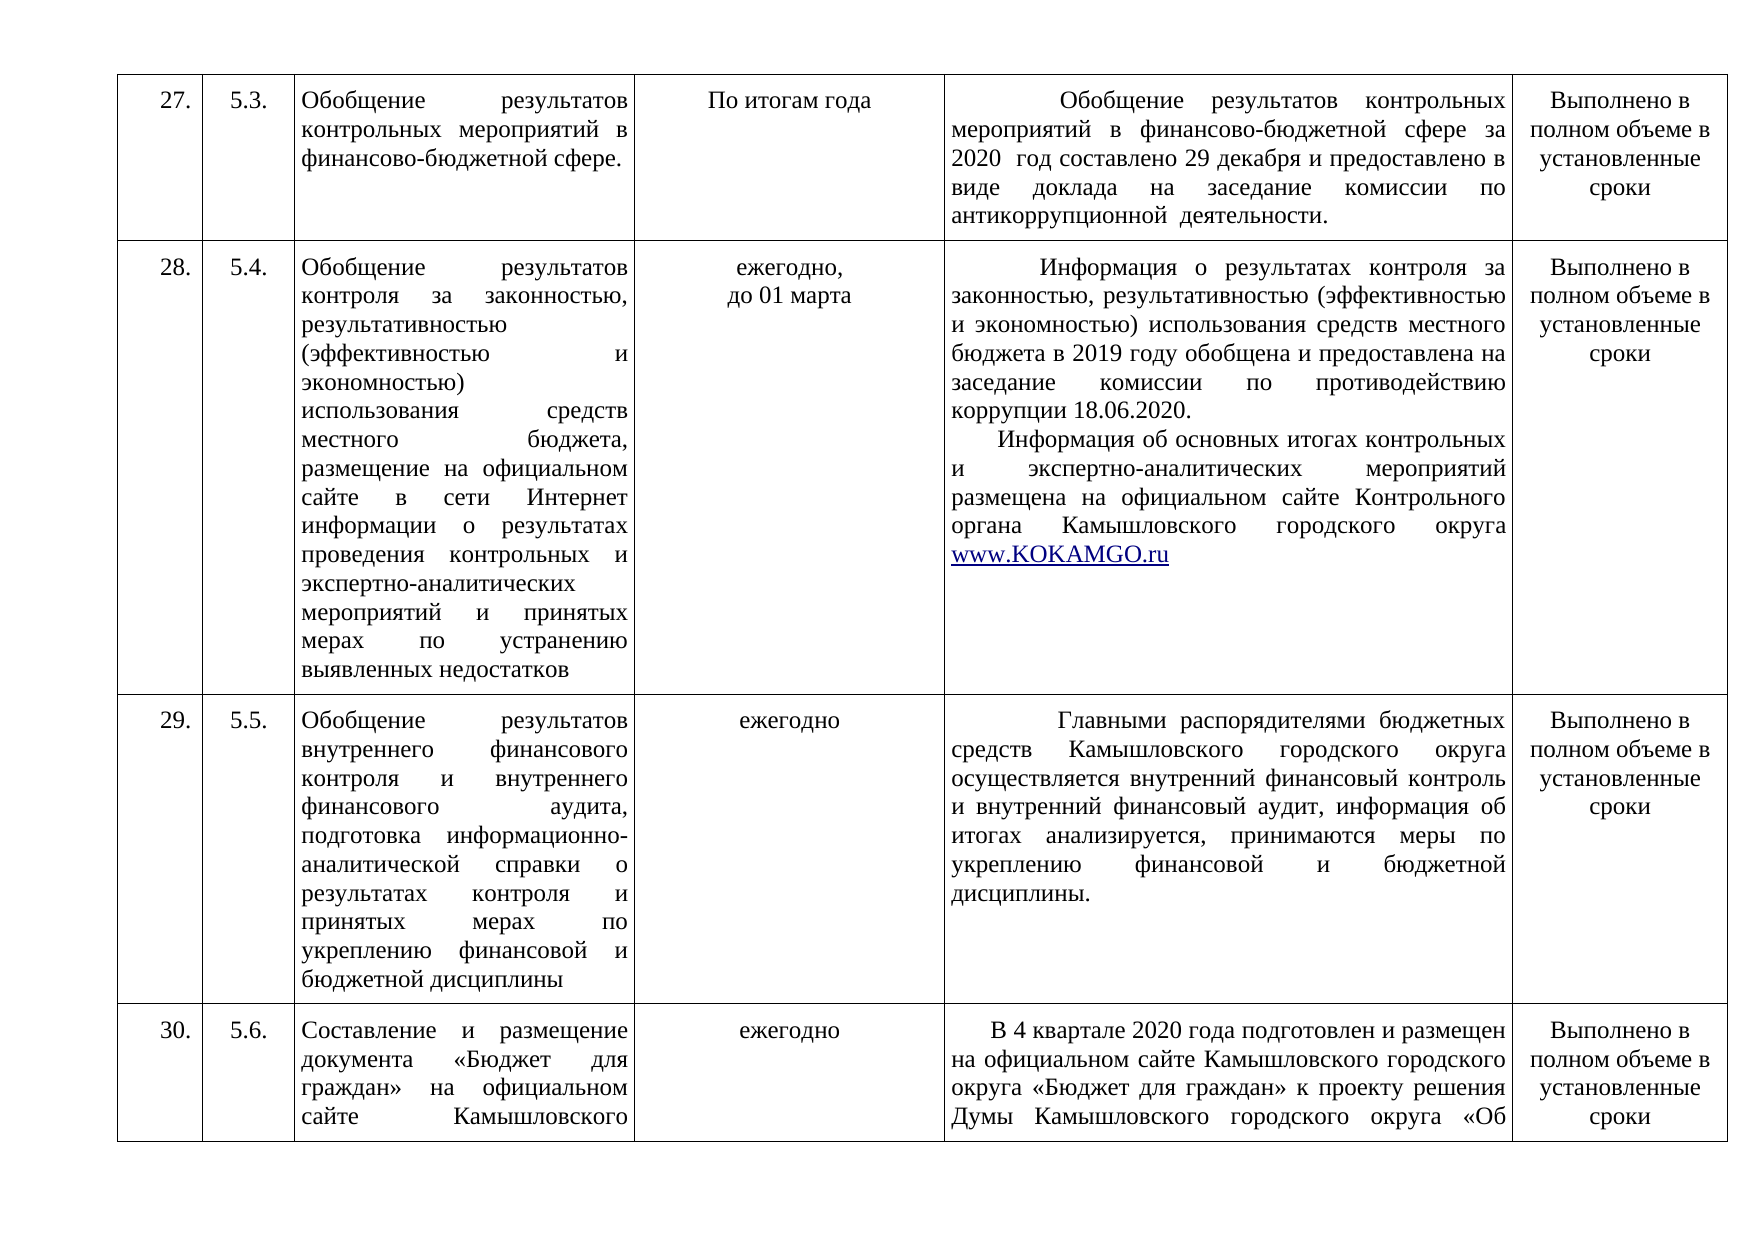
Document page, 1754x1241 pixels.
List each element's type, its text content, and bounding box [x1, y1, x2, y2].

table_cell 5.4. [203, 241, 294, 693]
table_cell Выполнено в полном объеме в установленные сроки [1513, 75, 1727, 240]
table_cell Информация о результатах контроля за законностью, результативностью (эффективностью и экономностью) использования средств местного бюджета в 2019 году обобщена и предоставлена на заседание комиссии по противодействию коррупции 18.06.2020. Информация об основных итогах контрольных и экспертно-аналитических мероприятий размещена на официальном сайте Контрольного органа Камышловского городского округа www.KOKAMGO.ru [945, 241, 1512, 693]
table_cell [118, 695, 202, 1003]
table_cell Обобщение результатов контрольных мероприятий в финансово-бюджетной сфере за 2020 год составлено 29 декабря и предоставлено в виде доклада на заседание комиссии по антикоррупционной деятельности. [945, 75, 1512, 240]
table_cell 5.3. [203, 75, 294, 240]
table_cell 5.6. [203, 1004, 294, 1141]
table_cell [118, 75, 202, 240]
table_cell Обобщение результатов контрольных мероприятий в финансово-бюджетной сфере. [295, 75, 634, 240]
table_cell По итогам года [635, 75, 944, 240]
table_cell [118, 1004, 202, 1141]
table_cell Обобщение результатов контроля за законностью, результативностью (эффективностью и экономностью) использования средств местного бюджета, размещение на официальном сайте в сети Интернет информации о результатах проведения контрольных и экспертно-аналитических мероприятий и принятых мерах по устранению выявленных недостатков [295, 241, 634, 693]
table_cell ежегодно [635, 1004, 944, 1141]
table_cell Выполнено в полном объеме в установленные сроки [1513, 695, 1727, 1003]
table_cell [118, 241, 202, 693]
table_cell Составление и размещение документа «Бюджет для граждан» на официальном сайте Камышловского [295, 1004, 634, 1141]
table_cell 5.5. [203, 695, 294, 1003]
table_cell ежегодно [635, 695, 944, 1003]
table_cell Главными распорядителями бюджетных средств Камышловского городского округа осуществляется внутренний финансовый контроль и внутренний финансовый аудит, информация об итогах анализируется, принимаются меры по укреплению финансовой и бюджетной дисциплины. [945, 695, 1512, 1003]
table_cell ежегодно, до 01 марта [635, 241, 944, 693]
table_cell Выполнено в полном объеме в установленные сроки [1513, 241, 1727, 693]
table_cell В 4 квартале 2020 года подготовлен и размещен на официальном сайте Камышловского городского округа «Бюджет для граждан» к проекту решения Думы Камышловского городского округа «Об [945, 1004, 1512, 1141]
table_cell Выполнено в полном объеме в установленные сроки [1513, 1004, 1727, 1141]
table_cell Обобщение результатов внутреннего финансового контроля и внутреннего финансового аудита, подготовка информационно-аналитической справки о результатах контроля и принятых мерах по укреплению финансовой и бюджетной дисциплины [295, 695, 634, 1003]
